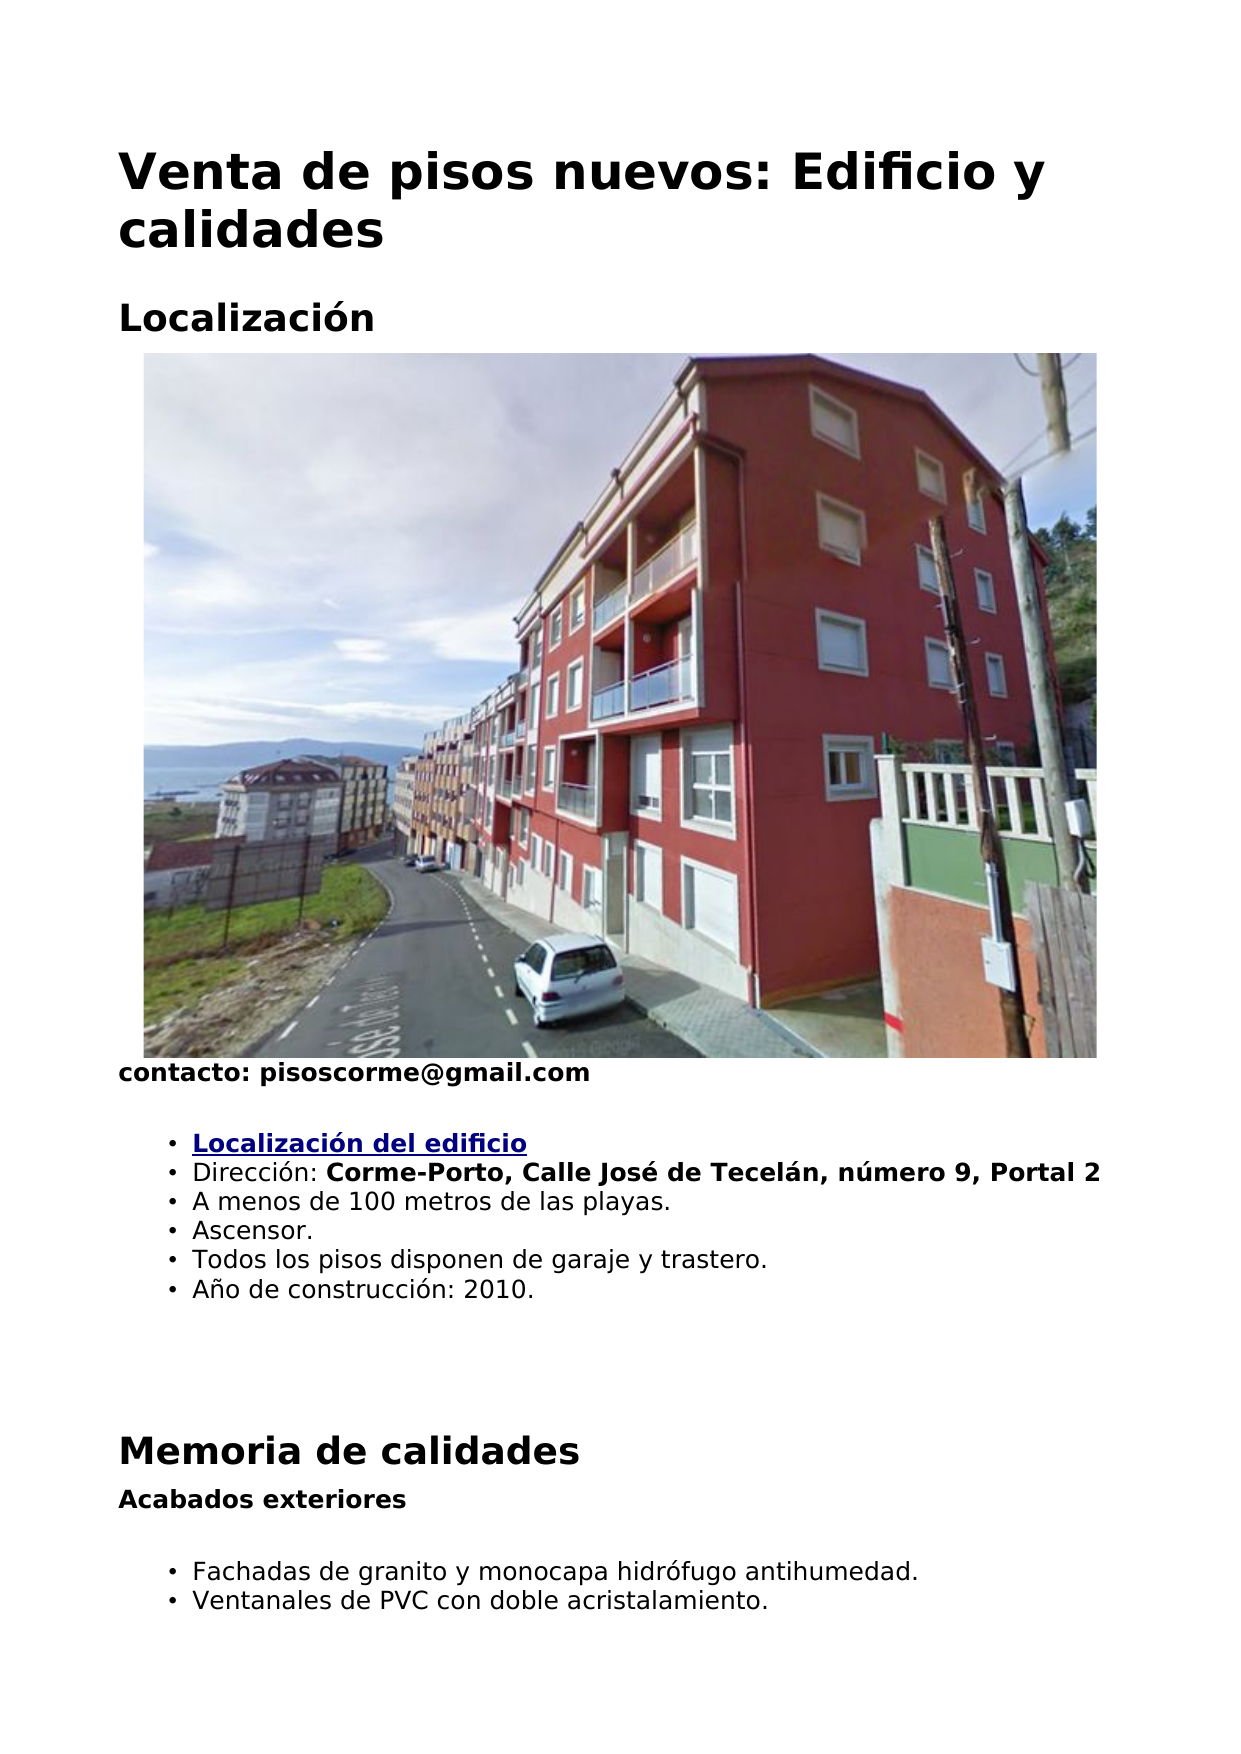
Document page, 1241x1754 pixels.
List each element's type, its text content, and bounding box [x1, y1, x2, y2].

text Acabados exteriores [118, 1486, 1122, 1515]
subtitle Memoria de calidades [118, 1429, 1122, 1473]
list Ventanales de PVC con doble acristalamiento. [177, 1586, 1122, 1615]
list Ascensor. [177, 1217, 1122, 1246]
subtitle Localización [118, 297, 1122, 341]
list A menos de 100 metros de las playas. [177, 1187, 1122, 1217]
picture [143, 353, 1097, 1058]
list Fachadas de granito y monocapa hidrófugo antihumedad. [177, 1557, 1122, 1586]
subtitle Venta de pisos nuevos: Edificio y calidades [118, 143, 1122, 259]
list Localización del edificio [177, 1129, 1122, 1158]
list Año de construcción: 2010. [177, 1275, 1122, 1304]
list Dirección: Corme-Porto, Calle José de Tecelán, número 9, Portal 2 [177, 1158, 1122, 1187]
text contacto: pisoscorme@gmail.com [118, 353, 1122, 1087]
list Todos los pisos disponen de garaje y trastero. [177, 1246, 1122, 1275]
